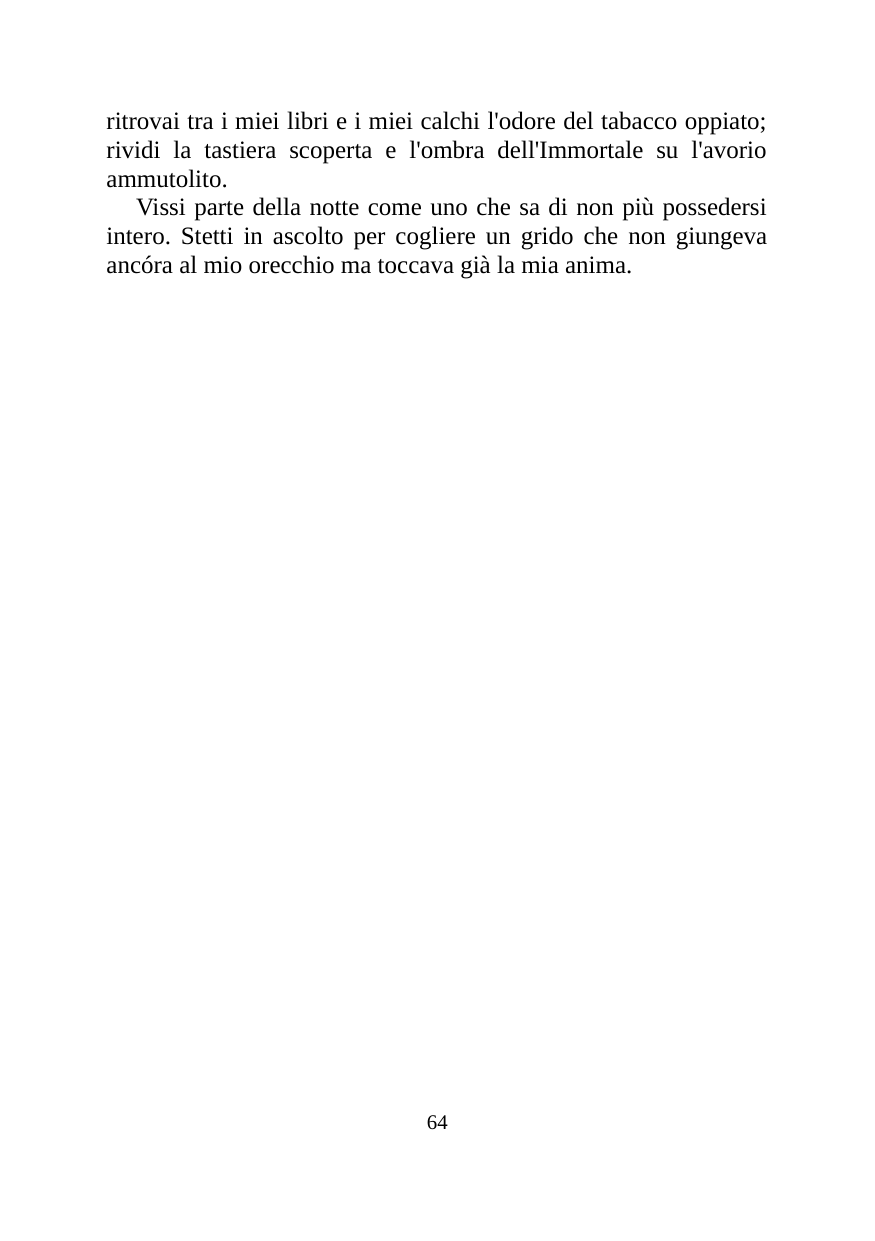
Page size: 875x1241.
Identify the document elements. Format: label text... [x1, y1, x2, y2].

text Vissi parte della notte come uno che sa di non più possedersi intero. Stetti in ascolto per cogliere un grido che non giungeva ancóra al mio orecchio ma toccava già la mia anima. [106, 192, 768, 279]
text ritrovai tra i miei libri e i miei calchi l'odore del tabacco oppiato; rividi la tastiera scoperta e l'ombra dell'Immortale su l'avorio ammutolito. [106, 106, 768, 192]
